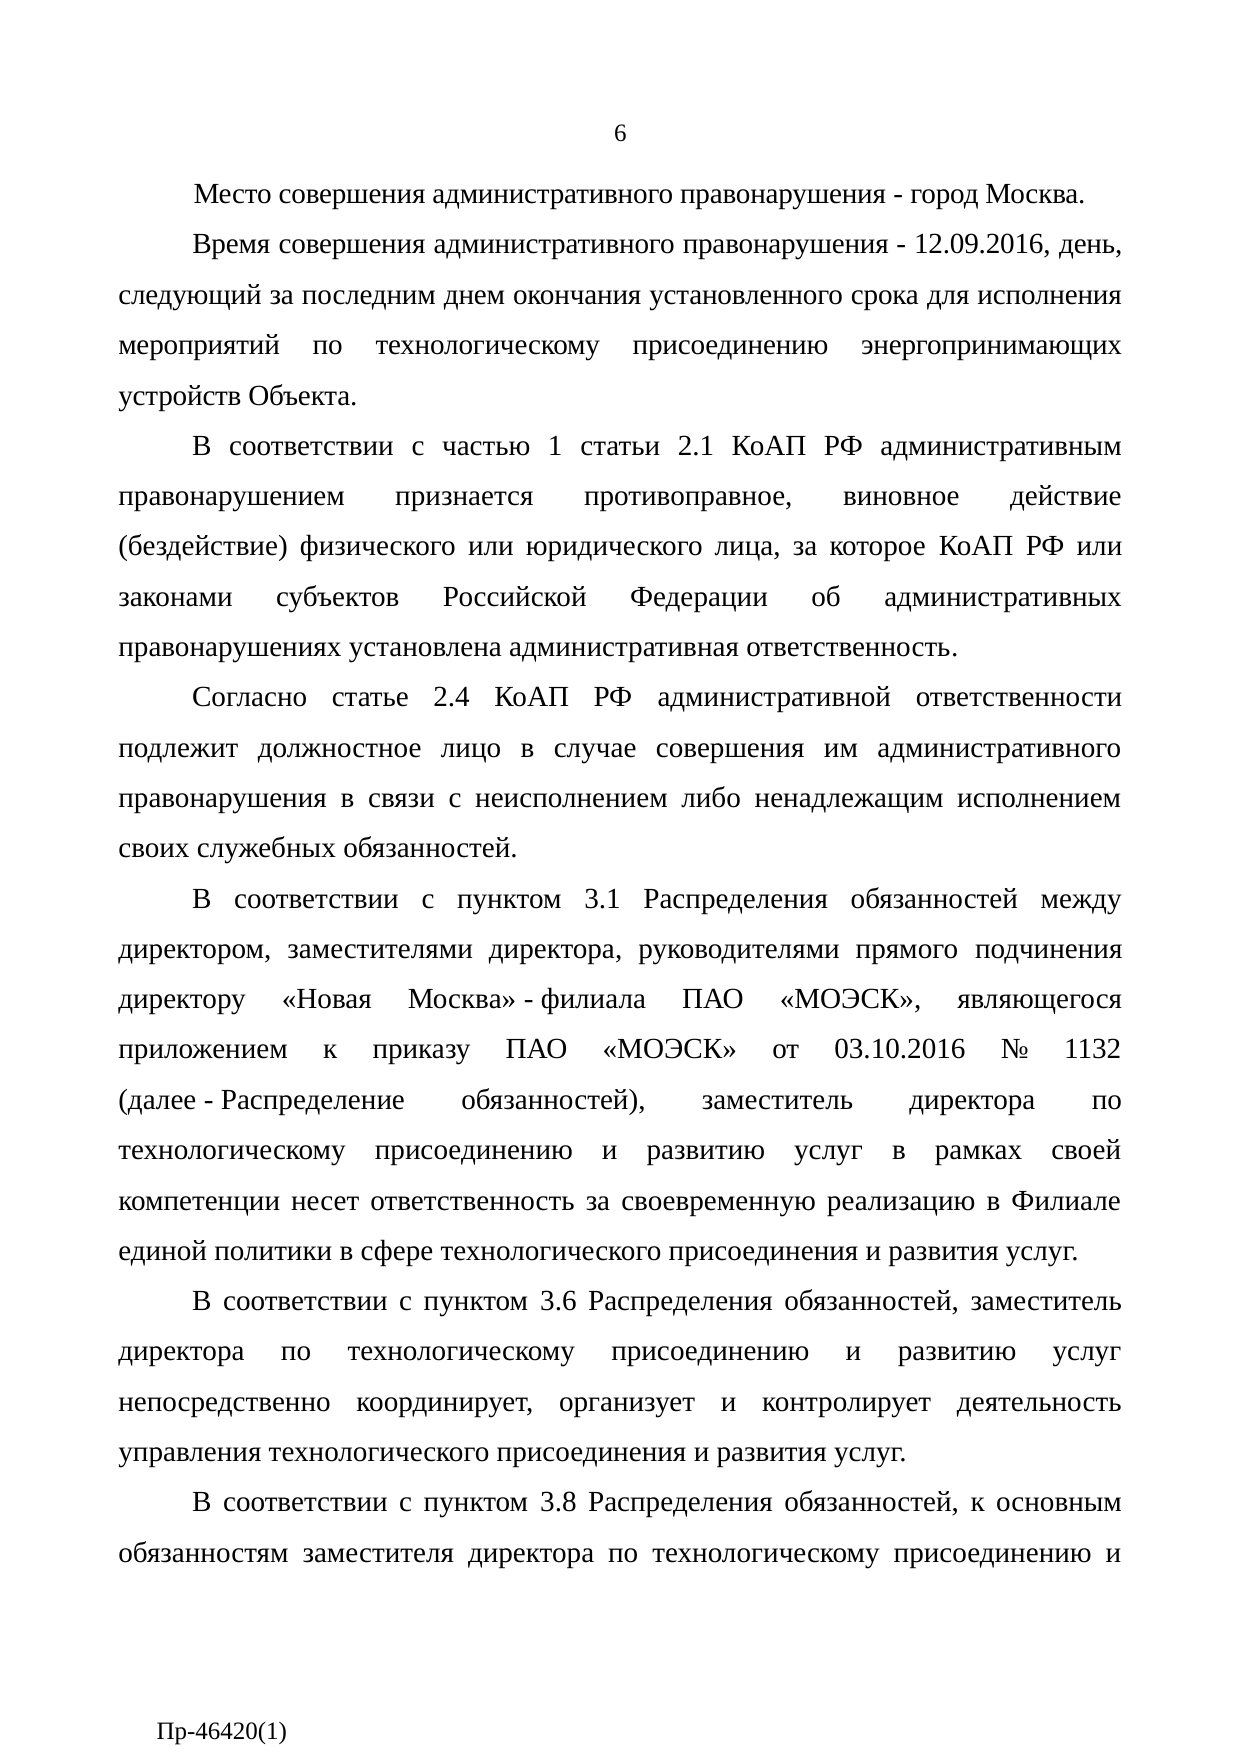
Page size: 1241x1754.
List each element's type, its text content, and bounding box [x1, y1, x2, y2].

text Время совершения административного правонарушения - 12.09.2016, день, следующий за последним днем окончания установленного срока для исполнения мероприятий по технологическому присоединению энергопринимающих устройств Объекта. [118, 227, 1122, 411]
text Согласно статье 2.4 КоАП РФ административной ответственности подлежит должностное лицо в случае совершения им административного правонарушения в связи с неисполнением либо ненадлежащим исполнением своих служебных обязанностей. [118, 679, 1122, 864]
text В соответствии с частью 1 статьи 2.1 КоАП РФ административным правонарушением признается противоправное, виновное действие (бездействие) физического или юридического лица, за которое КоАП РФ или законами субъектов Российской Федерации об административных правонарушениях установлена административная ответственность. [118, 428, 1122, 663]
text Место совершения административного правонарушения - город Москва. [116, 176, 1122, 210]
text В соответствии с пунктом 3.1 Распределения обязанностей между директором, заместителями директора, руководителями прямого подчинения директору «Новая Москва» - филиала ПАО «МОЭСК», являющегося приложением к приказу ПАО «МОЭСК» от 03.10.2016 № 1132 (далее - Распределение обязанностей), заместитель директора по технологическому присоединению и развитию услуг в рамках своей компетенции несет ответственность за своевременную реализацию в Филиале единой политики в сфере технологического присоединения и развития услуг. [118, 881, 1122, 1266]
text В соответствии с пунктом 3.8 Распределения обязанностей, к основным обязанностям заместителя директора по технологическому присоединению и [118, 1484, 1122, 1568]
text В соответствии с пунктом 3.6 Распределения обязанностей, заместитель директора по технологическому присоединению и развитию услуг непосредственно координирует, организует и контролирует деятельность управления технологического присоединения и развития услуг. [118, 1283, 1122, 1468]
